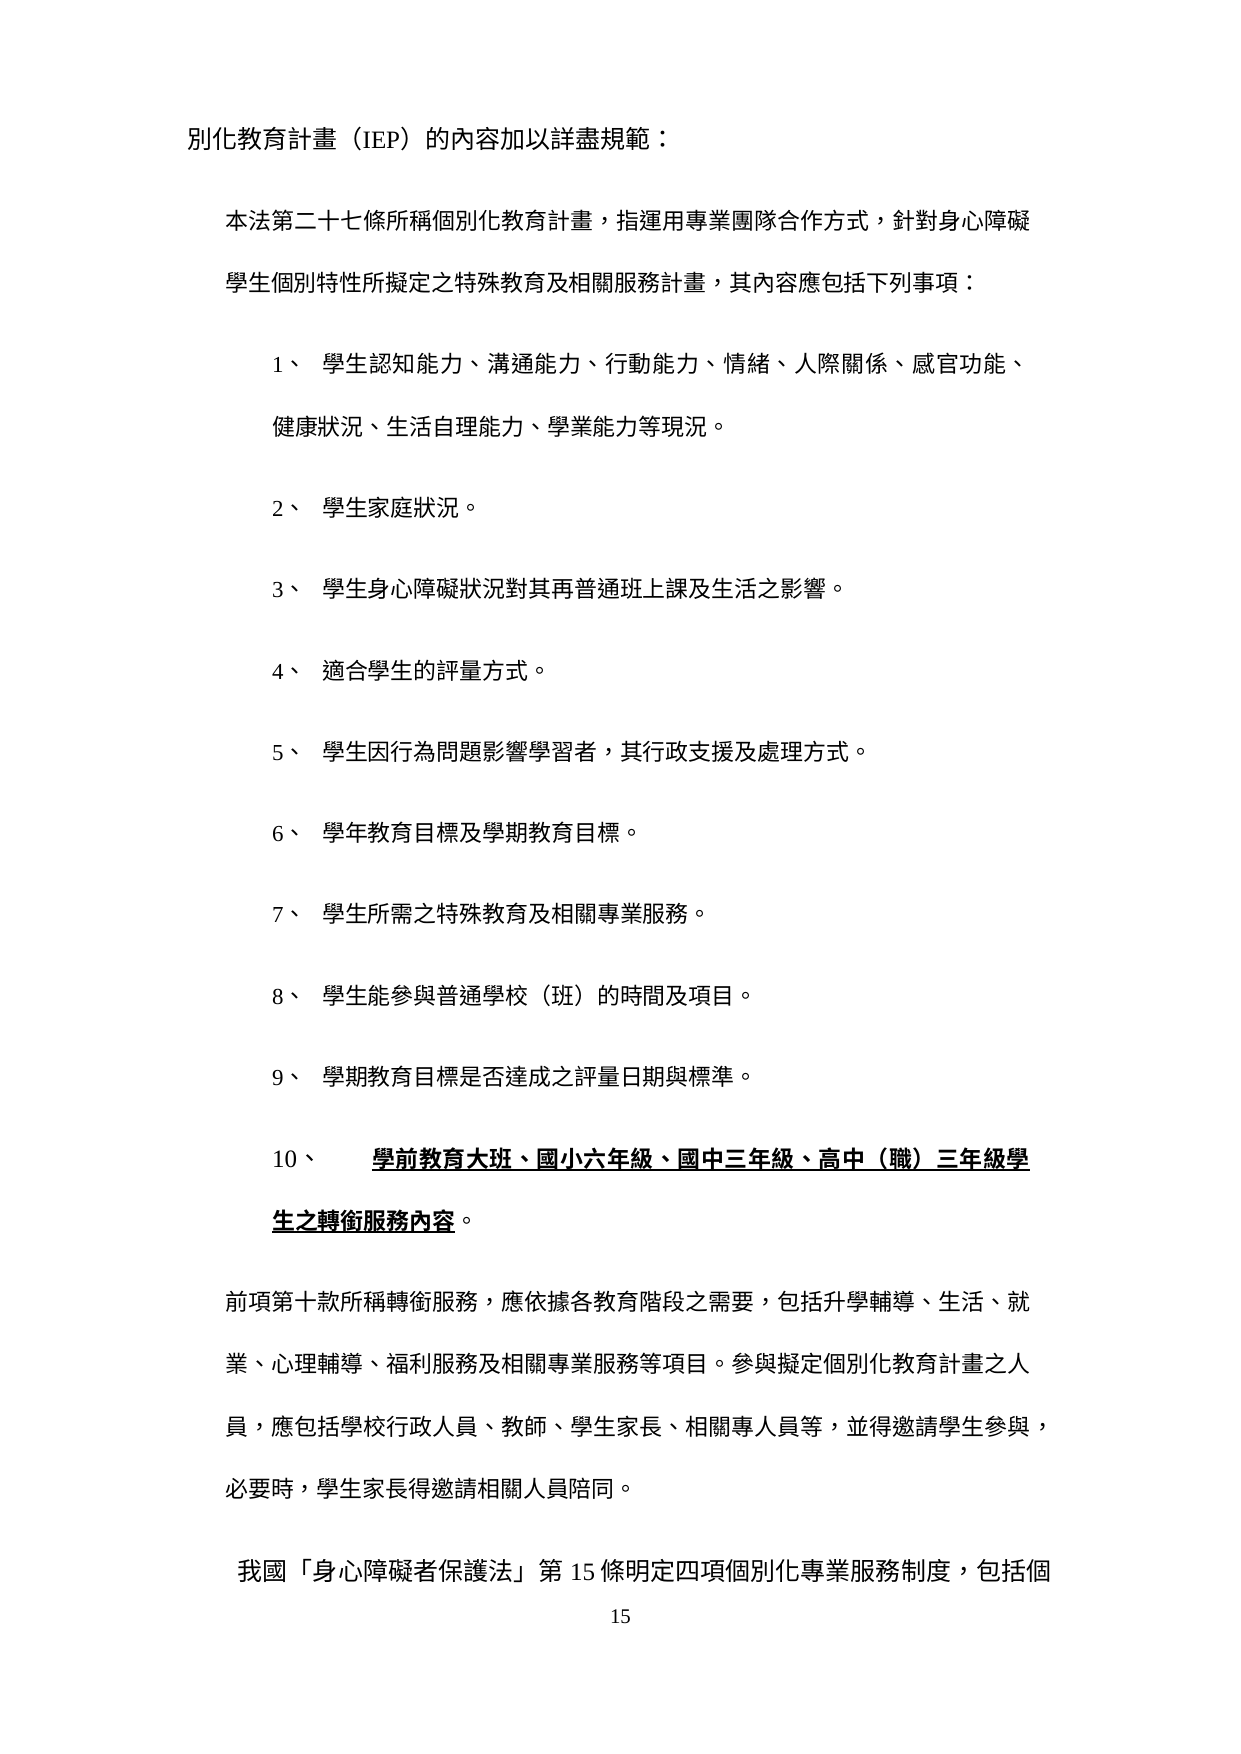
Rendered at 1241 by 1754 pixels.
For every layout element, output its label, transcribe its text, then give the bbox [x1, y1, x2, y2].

text 至於國內身心障礙者轉銜服務的法源依據，見諸「特殊教育法」（教育部，1996）以及「身心障礙者保護法」（內政部，1997），及其施行細則之相關規定。特殊教育法第22條規定：「身心障礙教育之診斷與教學工作，應以專業團隊合作進行為原則。集合衛生醫療、教育、社會福利、就業服務等專業共同提供課業學習、生活、就業轉銜等協助，身心障礙教育專業團隊設置與實施辦法由中央主管教育行政機關定之」。特教法施行細則第18條，也對於特殊學生個別化教育計畫（IEP）的內容加以詳盡規範： [187, 96, 1053, 159]
list 學生家庭狀況。 [272, 465, 1031, 527]
list 適合學生的評量方式。 [272, 627, 1031, 690]
text 我國「身心障礙者保護法」第15條明定四項個別化專業服務制度，包括個 [187, 1527, 1053, 1590]
list 學前教育大班、國小六年級、國中三年級、高中（職）三年級學生之轉銜服務內容。 [272, 1115, 1031, 1240]
list 學生身心障礙狀況對其再普通班上課及生活之影響。 [272, 546, 1031, 609]
list 學生所需之特殊教育及相關專業服務。 [272, 871, 1031, 934]
list 學生認知能力、溝通能力、行動能力、情緒、人際關係、感官功能、健康狀況、生活自理能力、學業能力等現況。 [272, 321, 1031, 446]
list 學生能參與普通學校（班）的時間及項目。 [272, 952, 1031, 1015]
text 前項第十款所稱轉銜服務，應依據各教育階段之需要，包括升學輔導、生活、就業、心理輔導、福利服務及相關專業服務等項目。參與擬定個別化教育計畫之人員，應包括學校行政人員、教師、學生家長、相關專人員等，並得邀請學生參與，必要時，學生家長得邀請相關人員陪同。 [225, 1259, 1031, 1509]
list 學生因行為問題影響學習者，其行政支援及處理方式。 [272, 709, 1031, 771]
list 學期教育目標是否達成之評量日期與標準。 [272, 1034, 1031, 1096]
text 本法第二十七條所稱個別化教育計畫，指運用專業團隊合作方式，針對身心障礙學生個別特性所擬定之特殊教育及相關服務計畫，其內容應包括下列事項： [225, 177, 1031, 302]
list 學年教育目標及學期教育目標。 [272, 790, 1031, 852]
